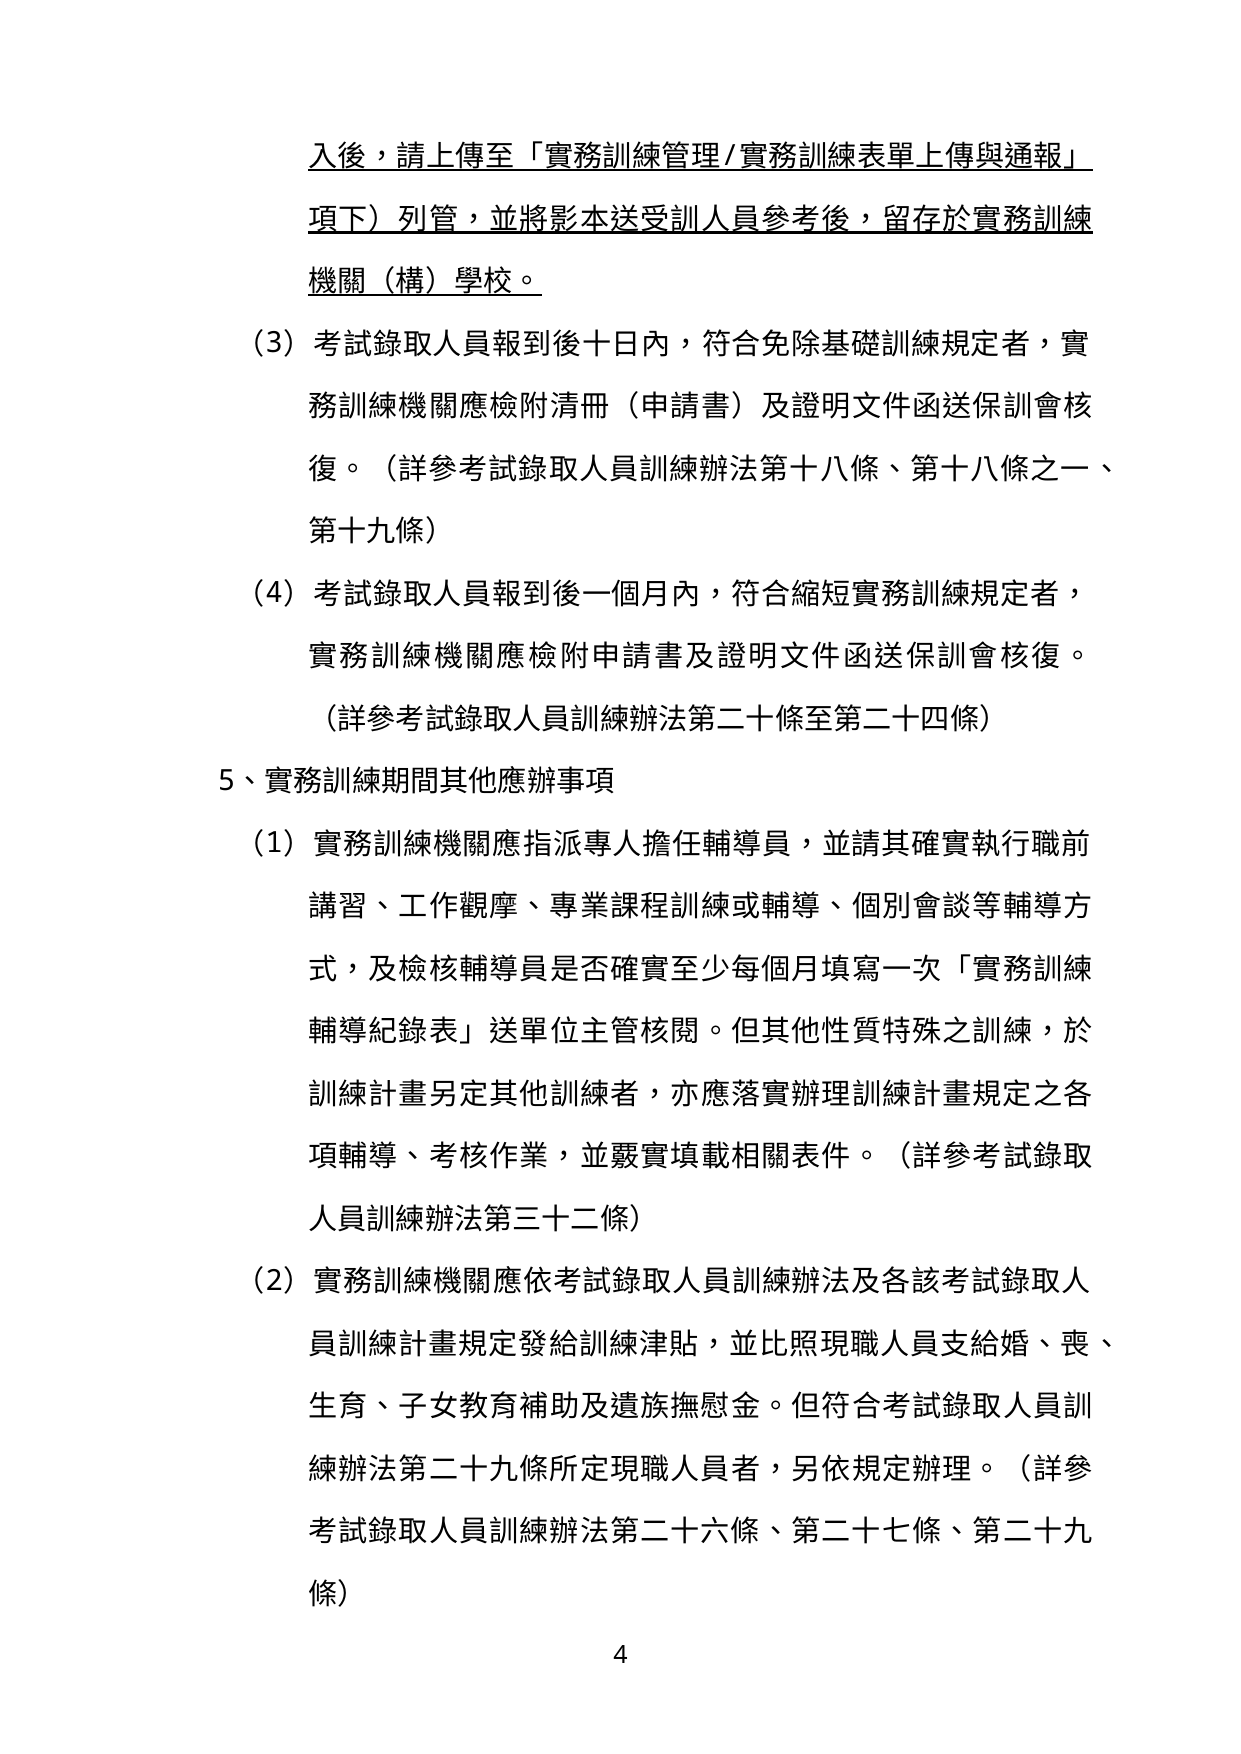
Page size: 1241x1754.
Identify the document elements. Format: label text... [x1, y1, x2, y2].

text （1）實務訓練機關應指派專人擔任輔導員，並請其確實執行職前講習、工作觀摩、專業課程訓練或輔導、個別會談等輔導方式，及檢核輔導員是否確實至少每個月填寫一次「實務訓練輔導紀錄表」送單位主管核閱。但其他性質特殊之訓練，於訓練計畫另定其他訓練者，亦應落實辦理訓練計畫規定之各項輔導、考核作業，並覈實填載相關表件。（詳參考試錄取人員訓練辦法第三十二條） [235, 800, 1092, 1237]
text 5、實務訓練期間其他應辦事項 [148, 737, 1092, 800]
text 入後，請上傳至「實務訓練管理/實務訓練表單上傳與通報」項下）列管，並將影本送受訓人員參考後，留存於實務訓練機關（構）學校。 [235, 112, 1092, 300]
text （2）實務訓練機關應依考試錄取人員訓練辦法及各該考試錄取人員訓練計畫規定發給訓練津貼，並比照現職人員支給婚、喪、生育、子女教育補助及遺族撫慰金。但符合考試錄取人員訓練辦法第二十九條所定現職人員者，另依規定辦理。（詳參考試錄取人員訓練辦法第二十六條、第二十七條、第二十九條） [235, 1237, 1092, 1612]
text （4）考試錄取人員報到後一個月內，符合縮短實務訓練規定者，實務訓練機關應檢附申請書及證明文件函送保訓會核復。（詳參考試錄取人員訓練辦法第二十條至第二十四條） [235, 550, 1092, 737]
text （3）考試錄取人員報到後十日內，符合免除基礎訓練規定者，實務訓練機關應檢附清冊（申請書）及證明文件函送保訓會核復。（詳參考試錄取人員訓練辦法第十八條、第十八條之一、第十九條） [235, 300, 1092, 550]
